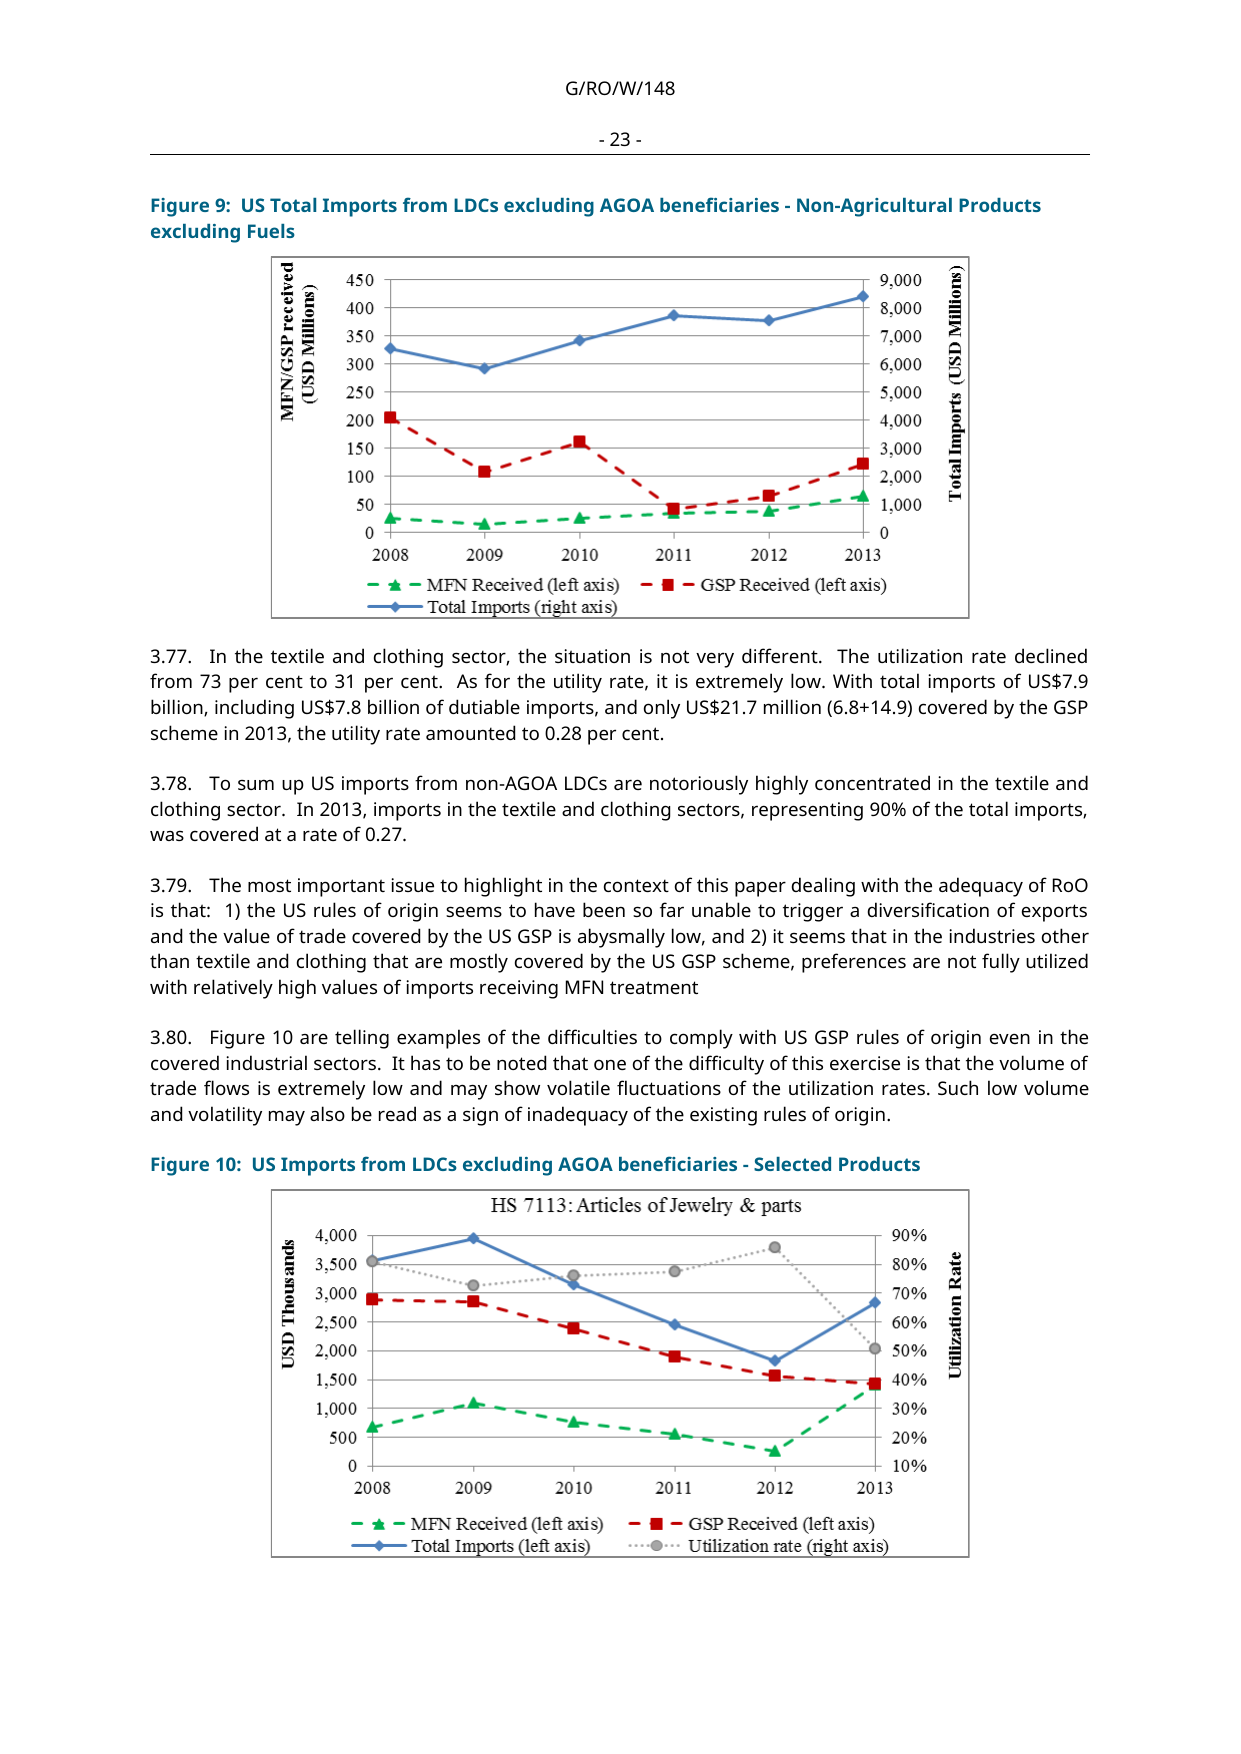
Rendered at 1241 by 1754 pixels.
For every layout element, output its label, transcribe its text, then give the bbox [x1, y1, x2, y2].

text 3.78. To sum up US imports from non-AGOA LDCs are notoriously highly concentrated in the textile and clothing sector. In 2013, imports in the textile and clothing sectors, representing 90% of the total imports, was covered at a rate of 0.27. [150, 770, 1090, 847]
text Figure 9: US Total Imports from LDCs excluding AGOA beneficiaries - Non-Agricultural Products excluding Fuels [150, 193, 1090, 244]
picture [270, 256, 970, 619]
text 3.77. In the textile and clothing sector, the situation is not very different. The utilization rate declined from 73 per cent to 31 per cent. As for the utility rate, it is extremely low. With total imports of US$7.9 billion, including US$7.8 billion of dutiable imports, and only US$21.7 million (6.8+14.9) covered by the GSP scheme in 2013, the utility rate amounted to 0.28 per cent. [150, 643, 1090, 745]
text 3.79. The most important issue to highlight in the context of this paper dealing with the adequacy of RoO is that: 1) the US rules of origin seems to have been so far unable to trigger a diversification of exports and the value of trade covered by the US GSP is abysmally low, and 2) it seems that in the industries other than textile and clothing that are mostly covered by the US GSP scheme, preferences are not fully utilized with relatively high values of imports receiving MFN treatment [150, 872, 1090, 999]
text Figure 10: US Imports from LDCs excluding AGOA beneficiaries - Selected Products [150, 1152, 1090, 1177]
picture [270, 1189, 970, 1558]
text 3.80. Figure 10 are telling examples of the difficulties to comply with US GSP rules of origin even in the covered industrial sectors. It has to be noted that one of the difficulty of this exercise is that the volume of trade flows is extremely low and may show volatile fluctuations of the utilization rates. Such low volume and volatility may also be read as a sign of inadequacy of the existing rules of origin. [150, 1024, 1090, 1127]
